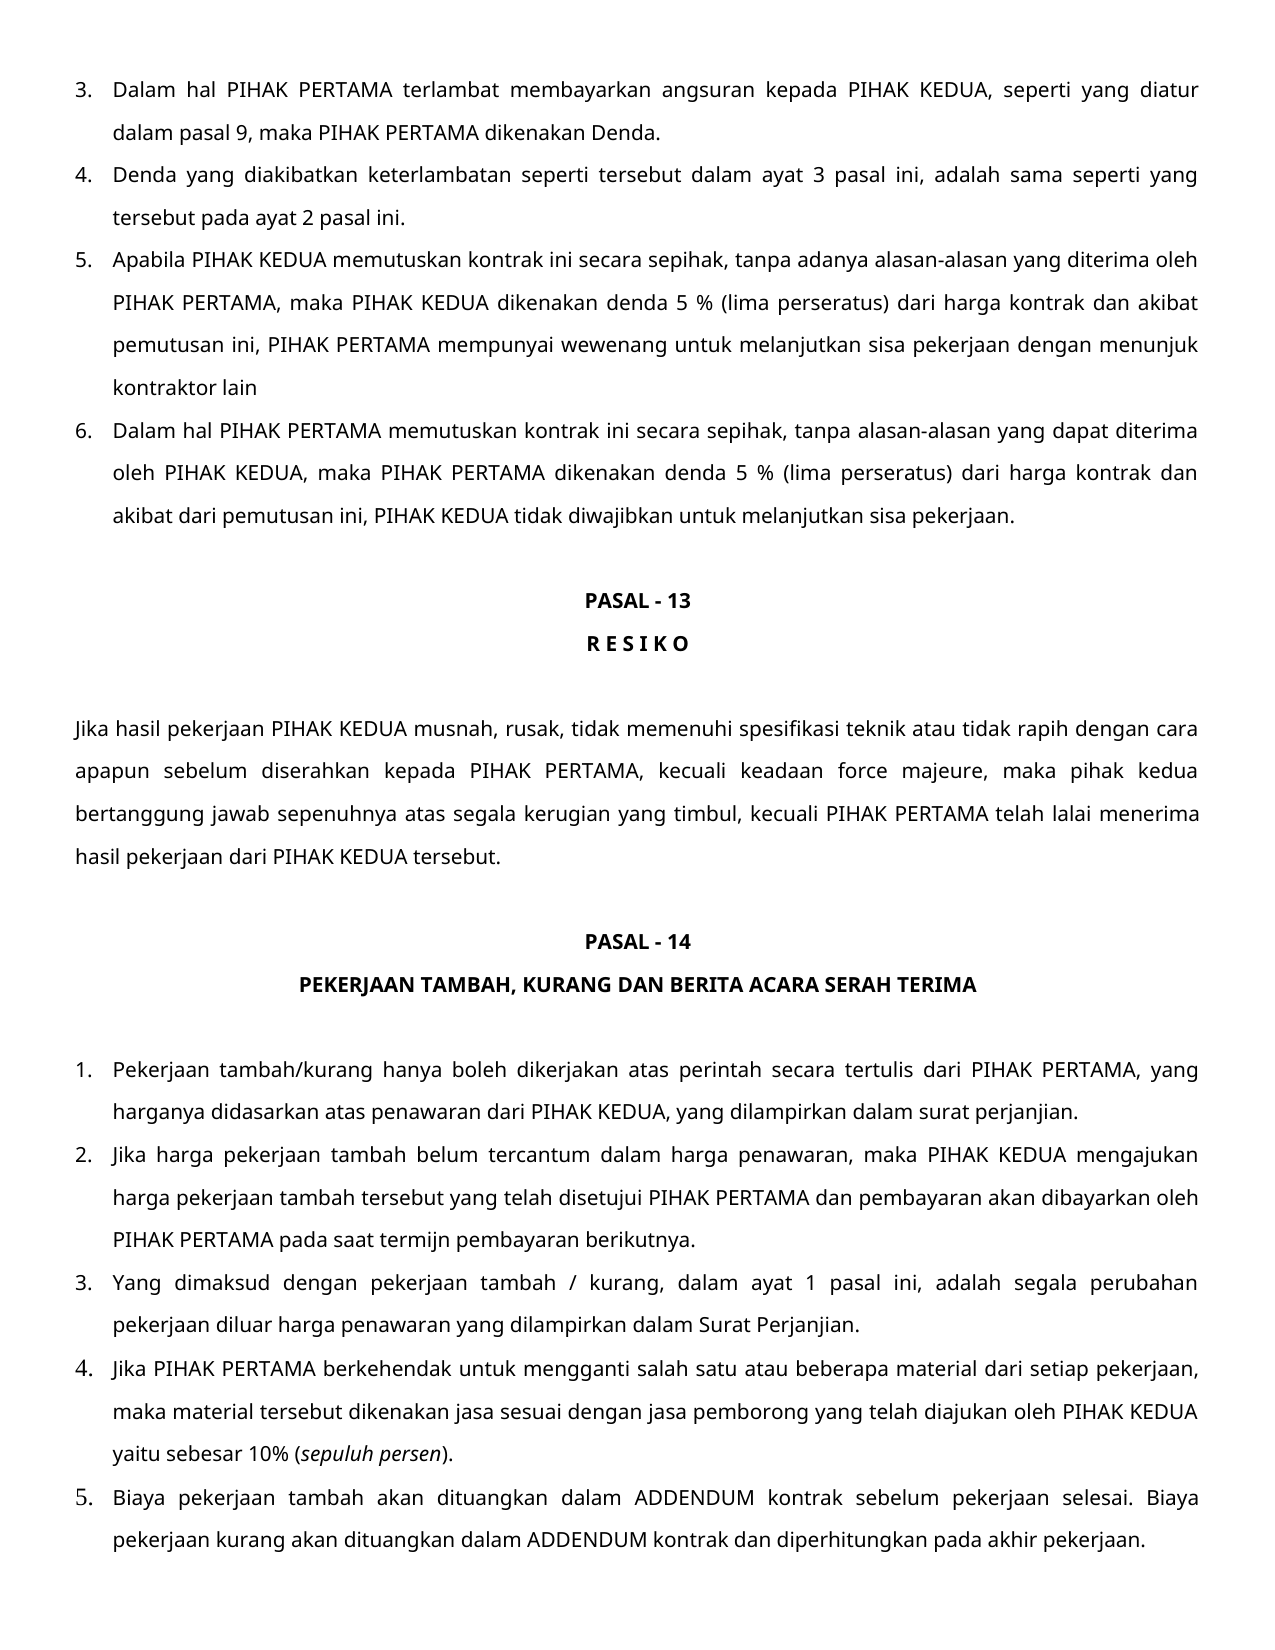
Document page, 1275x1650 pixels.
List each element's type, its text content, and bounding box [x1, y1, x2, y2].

text R E S I K O [75, 629, 1200, 657]
list Denda yang diakibatkan keterlambatan seperti tersebut dalam ayat 3 pasal ini, adalah sama seperti yang tersebut pada ayat 2 pasal ini. [75, 160, 1200, 231]
text PASAL - 13 [75, 586, 1200, 615]
list Biaya pekerjaan tambah akan dituangkan dalam ADDENDUM kontrak sebelum pekerjaan selesai. Biaya pekerjaan kurang akan dituangkan dalam ADDENDUM kontrak dan diperhitungkan pada akhir pekerjaan. [75, 1482, 1200, 1554]
text PASAL - 14 [75, 927, 1200, 956]
list Jika harga pekerjaan tambah belum tercantum dalam harga penawaran, maka PIHAK KEDUA mengajukan harga pekerjaan tambah tersebut yang telah disetujui PIHAK PERTAMA dan pembayaran akan dibayarkan oleh PIHAK PERTAMA pada saat termijn pembayaran berikutnya. [75, 1140, 1200, 1254]
list Dalam hal PIHAK PERTAMA terlambat membayarkan angsuran kepada PIHAK KEDUA, seperti yang diatur dalam pasal 9, maka PIHAK PERTAMA dikenakan Denda. [75, 75, 1200, 146]
list Yang dimaksud dengan pekerjaan tambah / kurang, dalam ayat 1 pasal ini, adalah segala perubahan pekerjaan diluar harga penawaran yang dilampirkan dalam Surat Perjanjian. [75, 1268, 1200, 1339]
list Jika PIHAK PERTAMA berkehendak untuk mengganti salah satu atau beberapa material dari setiap pekerjaan, maka material tersebut dikenakan jasa sesuai dengan jasa pemborong yang telah diajukan oleh PIHAK KEDUA yaitu sebesar 10% (sepuluh persen). [75, 1353, 1200, 1468]
list Dalam hal PIHAK PERTAMA memutuskan kontrak ini secara sepihak, tanpa alasan-alasan yang dapat diterima oleh PIHAK KEDUA, maka PIHAK PERTAMA dikenakan denda 5 % (lima perseratus) dari harga kontrak dan akibat dari pemutusan ini, PIHAK KEDUA tidak diwajibkan untuk melanjutkan sisa pekerjaan. [75, 416, 1200, 529]
list Apabila PIHAK KEDUA memutuskan kontrak ini secara sepihak, tanpa adanya alasan-alasan yang diterima oleh PIHAK PERTAMA, maka PIHAK KEDUA dikenakan denda 5 % (lima perseratus) dari harga kontrak dan akibat pemutusan ini, PIHAK PERTAMA mempunyai wewenang untuk melanjutkan sisa pekerjaan dengan menunjuk kontraktor lain [75, 245, 1200, 402]
text Jika hasil pekerjaan PIHAK KEDUA musnah, rusak, tidak memenuhi spesifikasi teknik atau tidak rapih dengan cara apapun sebelum diserahkan kepada PIHAK PERTAMA, kecuali keadaan force majeure, maka pihak kedua bertanggung jawab sepenuhnya atas segala kerugian yang timbul, kecuali PIHAK PERTAMA telah lalai menerima hasil pekerjaan dari PIHAK KEDUA tersebut. [75, 714, 1200, 870]
list Pekerjaan tambah/kurang hanya boleh dikerjakan atas perintah secara tertulis dari PIHAK PERTAMA, yang harganya didasarkan atas penawaran dari PIHAK KEDUA, yang dilampirkan dalam surat perjanjian. [75, 1055, 1200, 1126]
text PEKERJAAN TAMBAH, KURANG DAN BERITA ACARA SERAH TERIMA [75, 970, 1200, 998]
